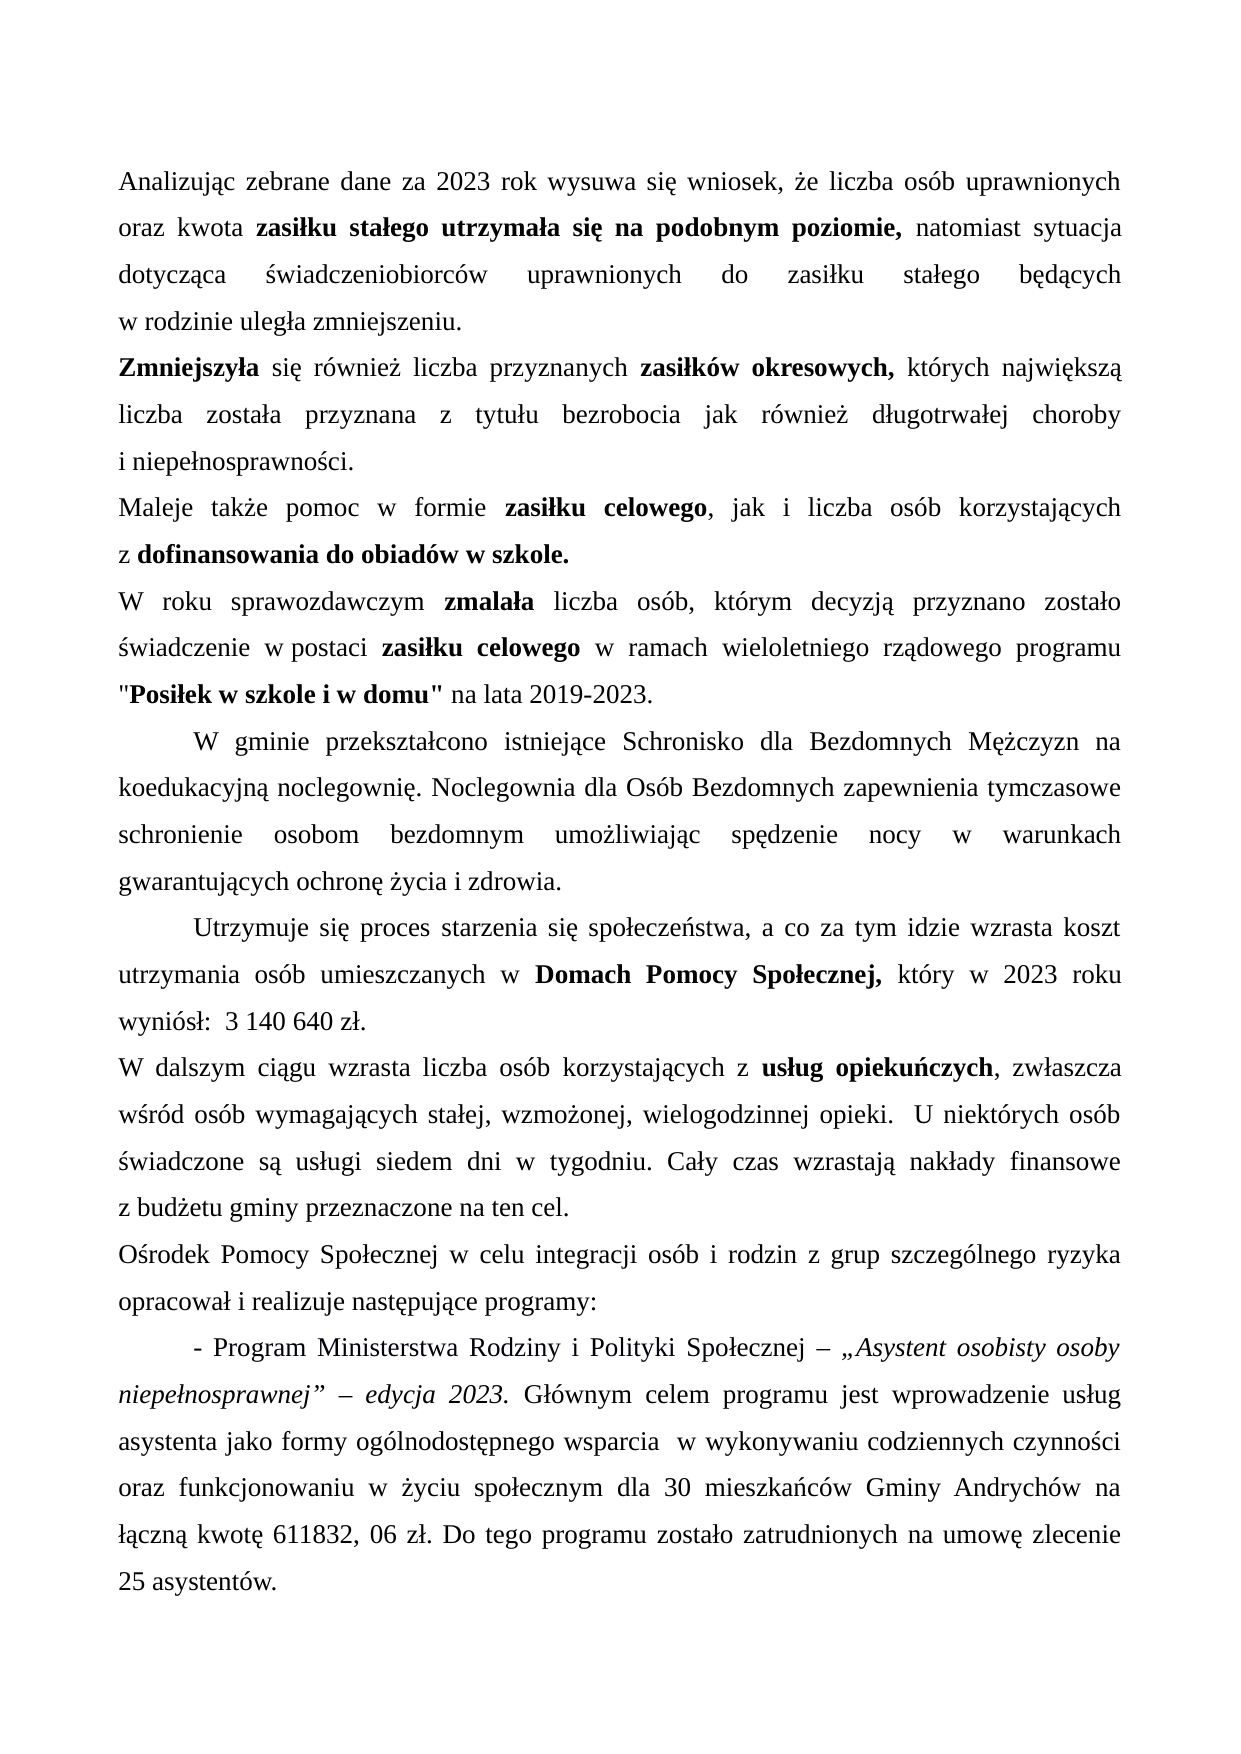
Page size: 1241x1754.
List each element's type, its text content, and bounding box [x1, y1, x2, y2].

text Analizując zebrane dane za 2023 rok wysuwa się wniosek, że liczba osób uprawnionych oraz kwota zasiłku stałego utrzymała się na podobnym poziomie, natomiast sytuacja dotycząca świadczeniobiorców uprawnionych do zasiłku stałego będących w rodzinie uległa zmniejszeniu. [118, 165, 1122, 336]
text Ośrodek Pomocy Społecznej w celu integracji osób i rodzin z grup szczególnego ryzyka opracował i realizuje następujące programy: [118, 1238, 1122, 1316]
text Zmniejszyła się również liczba przyznanych zasiłków okresowych, których największą liczba została przyznana z tytułu bezrobocia jak również długotrwałej choroby i niepełnosprawności. [118, 351, 1122, 476]
text Utrzymuje się proces starzenia się społeczeństwa, a co za tym idzie wzrasta koszt utrzymania osób umieszczanych w Domach Pomocy Społecznej, który w 2023 roku wyniósł: 3 140 640 zł. [118, 911, 1122, 1036]
text - Program Ministerstwa Rodziny i Polityki Społecznej – „Asystent osobisty osoby niepełnosprawnej” – edycja 2023. Głównym celem programu jest wprowadzenie usług asystenta jako formy ogólnodostępnego wsparcia w wykonywaniu codziennych czynności oraz funkcjonowaniu w życiu społecznym dla 30 mieszkańców Gminy Andrychów na łączną kwotę 611832, 06 zł. Do tego programu zostało zatrudnionych na umowę zlecenie 25 asystentów. [118, 1331, 1122, 1596]
text W gminie przekształcono istniejące Schronisko dla Bezdomnych Mężczyzn na koedukacyjną noclegownię. Noclegownia dla Osób Bezdomnych zapewnienia tymczasowe schronienie osobom bezdomnym umożliwiając spędzenie nocy w warunkach gwarantujących ochronę życia i zdrowia. [118, 725, 1122, 896]
text Maleje także pomoc w formie zasiłku celowego, jak i liczba osób korzystających z dofinansowania do obiadów w szkole. [118, 491, 1122, 569]
text W dalszym ciągu wzrasta liczba osób korzystających z usług opiekuńczych, zwłaszcza wśród osób wymagających stałej, wzmożonej, wielogodzinnej opieki. U niektórych osób świadczone są usługi siedem dni w tygodniu. Cały czas wzrastają nakłady finansowe z budżetu gminy przeznaczone na ten cel. [118, 1051, 1122, 1223]
text W roku sprawozdawczym zmalała liczba osób, którym decyzją przyznano zostało świadczenie w postaci zasiłku celowego w ramach wieloletniego rządowego programu "Posiłek w szkole i w domu" na lata 2019-2023. [118, 585, 1122, 709]
